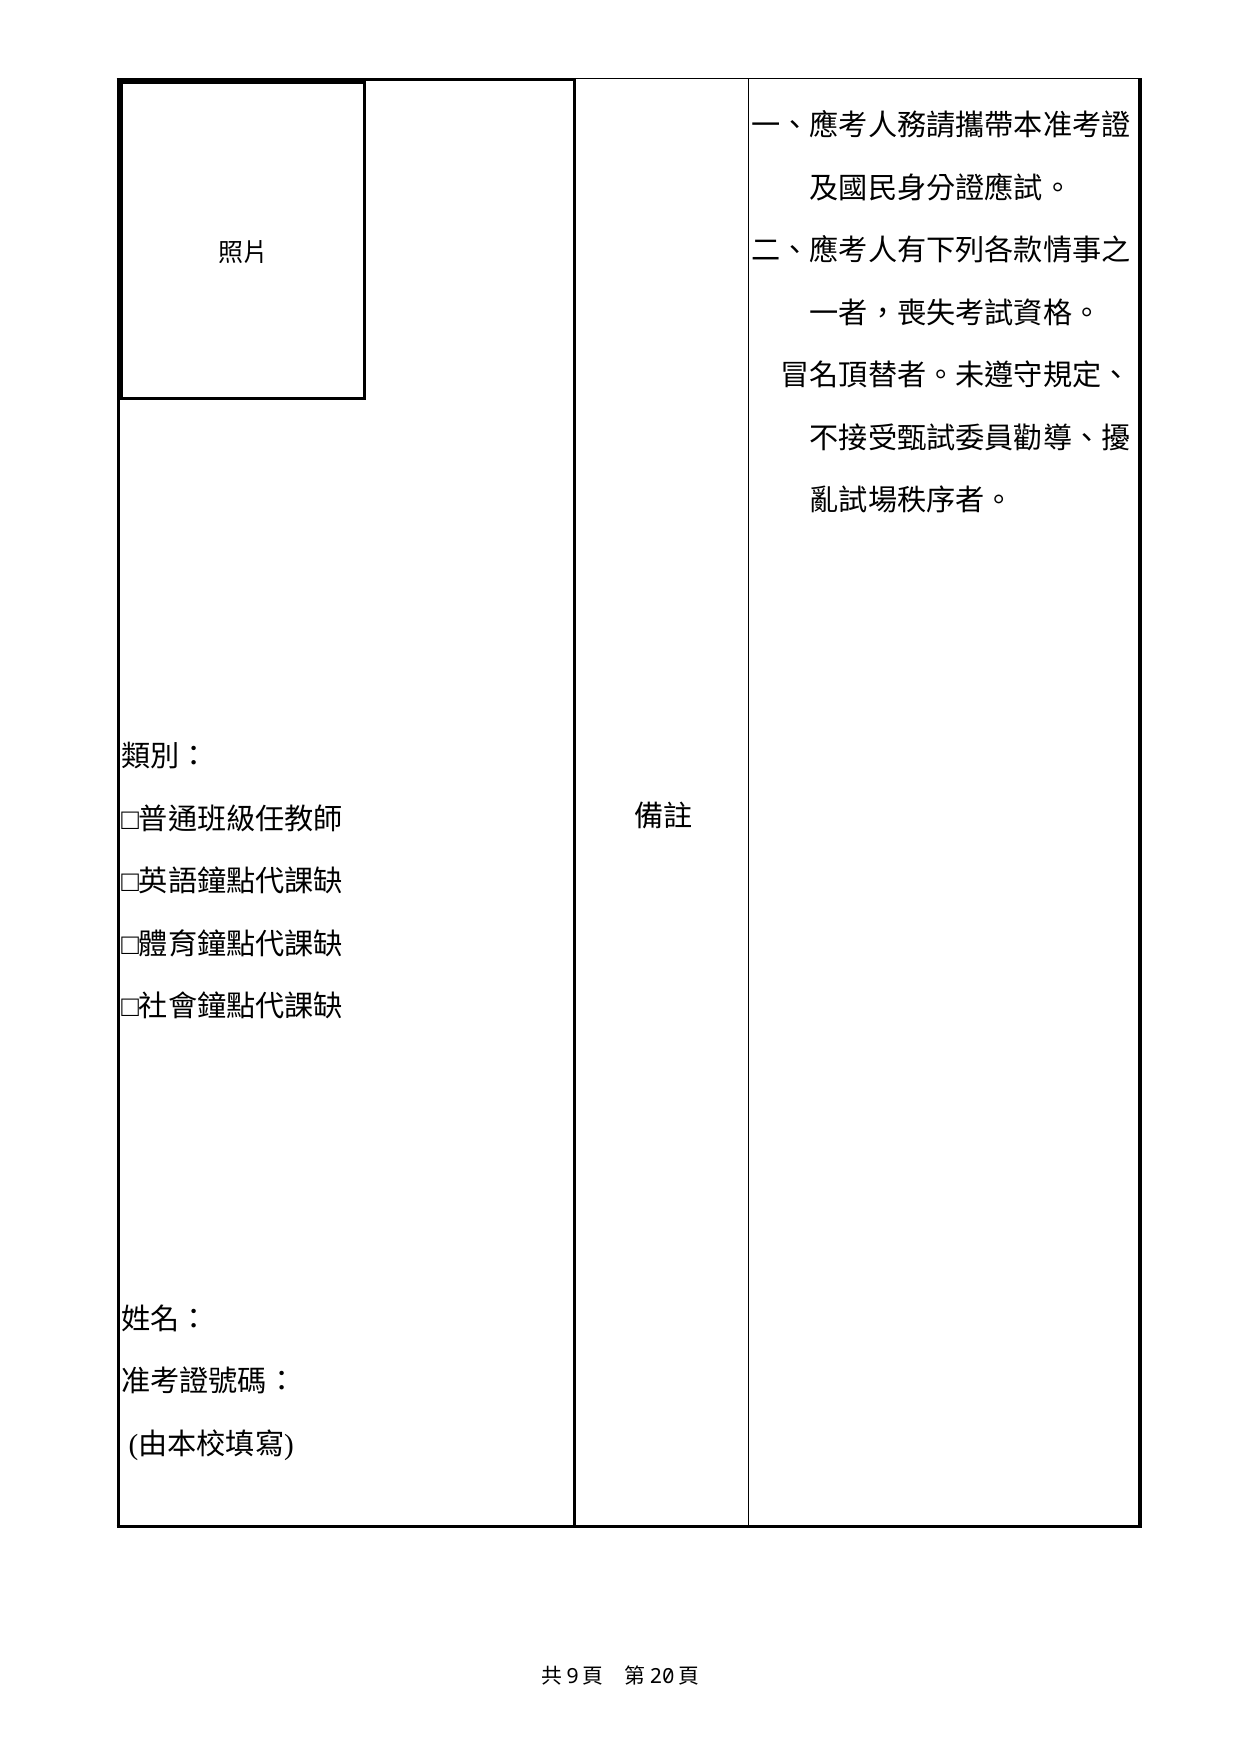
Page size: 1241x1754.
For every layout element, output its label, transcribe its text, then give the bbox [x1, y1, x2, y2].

table_header 照片 [123, 84, 363, 397]
table_cell 一、應考人務請攜帶本准考證及國民身分證應試。 二、應考人有下列各款情事之一者，喪失考試資格。 冒名頂替者。未遵守規定、不接受甄試委員勸導、擾亂試場秩序者。 [749, 79, 1138, 1525]
table_header 類別： □普通班級任教師 □英語鐘點代課缺 □體育鐘點代課缺 □社會鐘點代課缺 姓名： 准考證號碼： (由本校填寫) [120, 81, 573, 1525]
table_cell 備註 [576, 79, 748, 1525]
